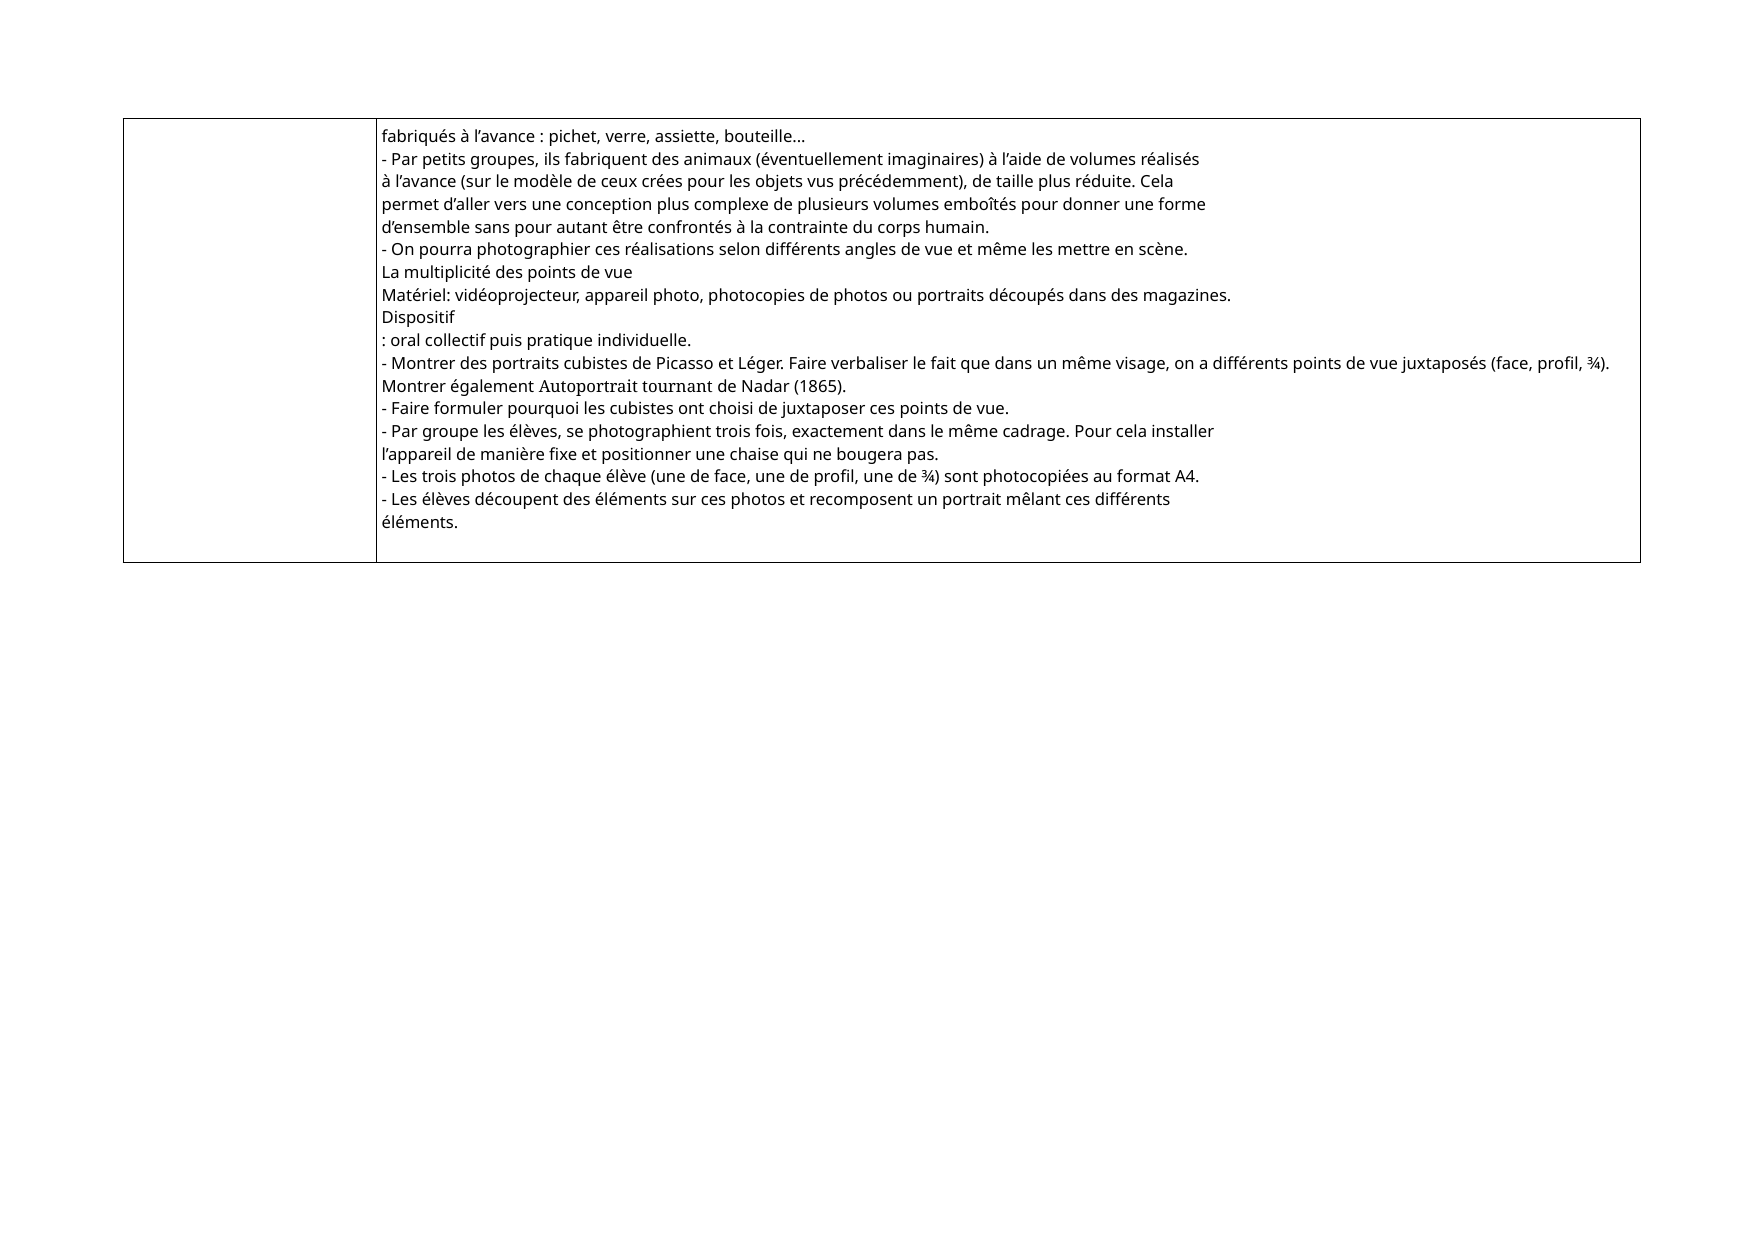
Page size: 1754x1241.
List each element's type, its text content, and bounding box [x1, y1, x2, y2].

table_cell [124, 119, 376, 562]
table_cell fabriqués à l’avance : pichet, verre, assiette, bouteille... - Par petits groupes, ils fabriquent des animaux (éventuellement imaginaires) à l’aide de volumes réalisés à l’avance (sur le modèle de ceux crées pour les objets vus précédemment), de taille plus réduite. Cela permet d’aller vers une conception plus complexe de plusieurs volumes emboîtés pour donner une forme d’ensemble sans pour autant être confrontés à la contrainte du corps humain. - On pourra photographier ces réalisations selon différents angles de vue et même les mettre en scène. La multiplicité des points de vue Matériel: vidéoprojecteur, appareil photo, photocopies de photos ou portraits découpés dans des magazines. Dispositif : oral collectif puis pratique individuelle. - Montrer des portraits cubistes de Picasso et Léger. Faire verbaliser le fait que dans un même visage, on a différents points de vue juxtaposés (face, profil, ¾). Montrer également Autoportrait tournant de Nadar (1865). - Faire formuler pourquoi les cubistes ont choisi de juxtaposer ces points de vue. - Par groupe les élèves, se photographient trois fois, exactement dans le même cadrage. Pour cela installer l’appareil de manière fixe et positionner une chaise qui ne bougera pas. - Les trois photos de chaque élève (une de face, une de profil, une de ¾) sont photocopiées au format A4. - Les élèves découpent des éléments sur ces photos et recomposent un portrait mêlant ces différents éléments. [377, 119, 1640, 562]
